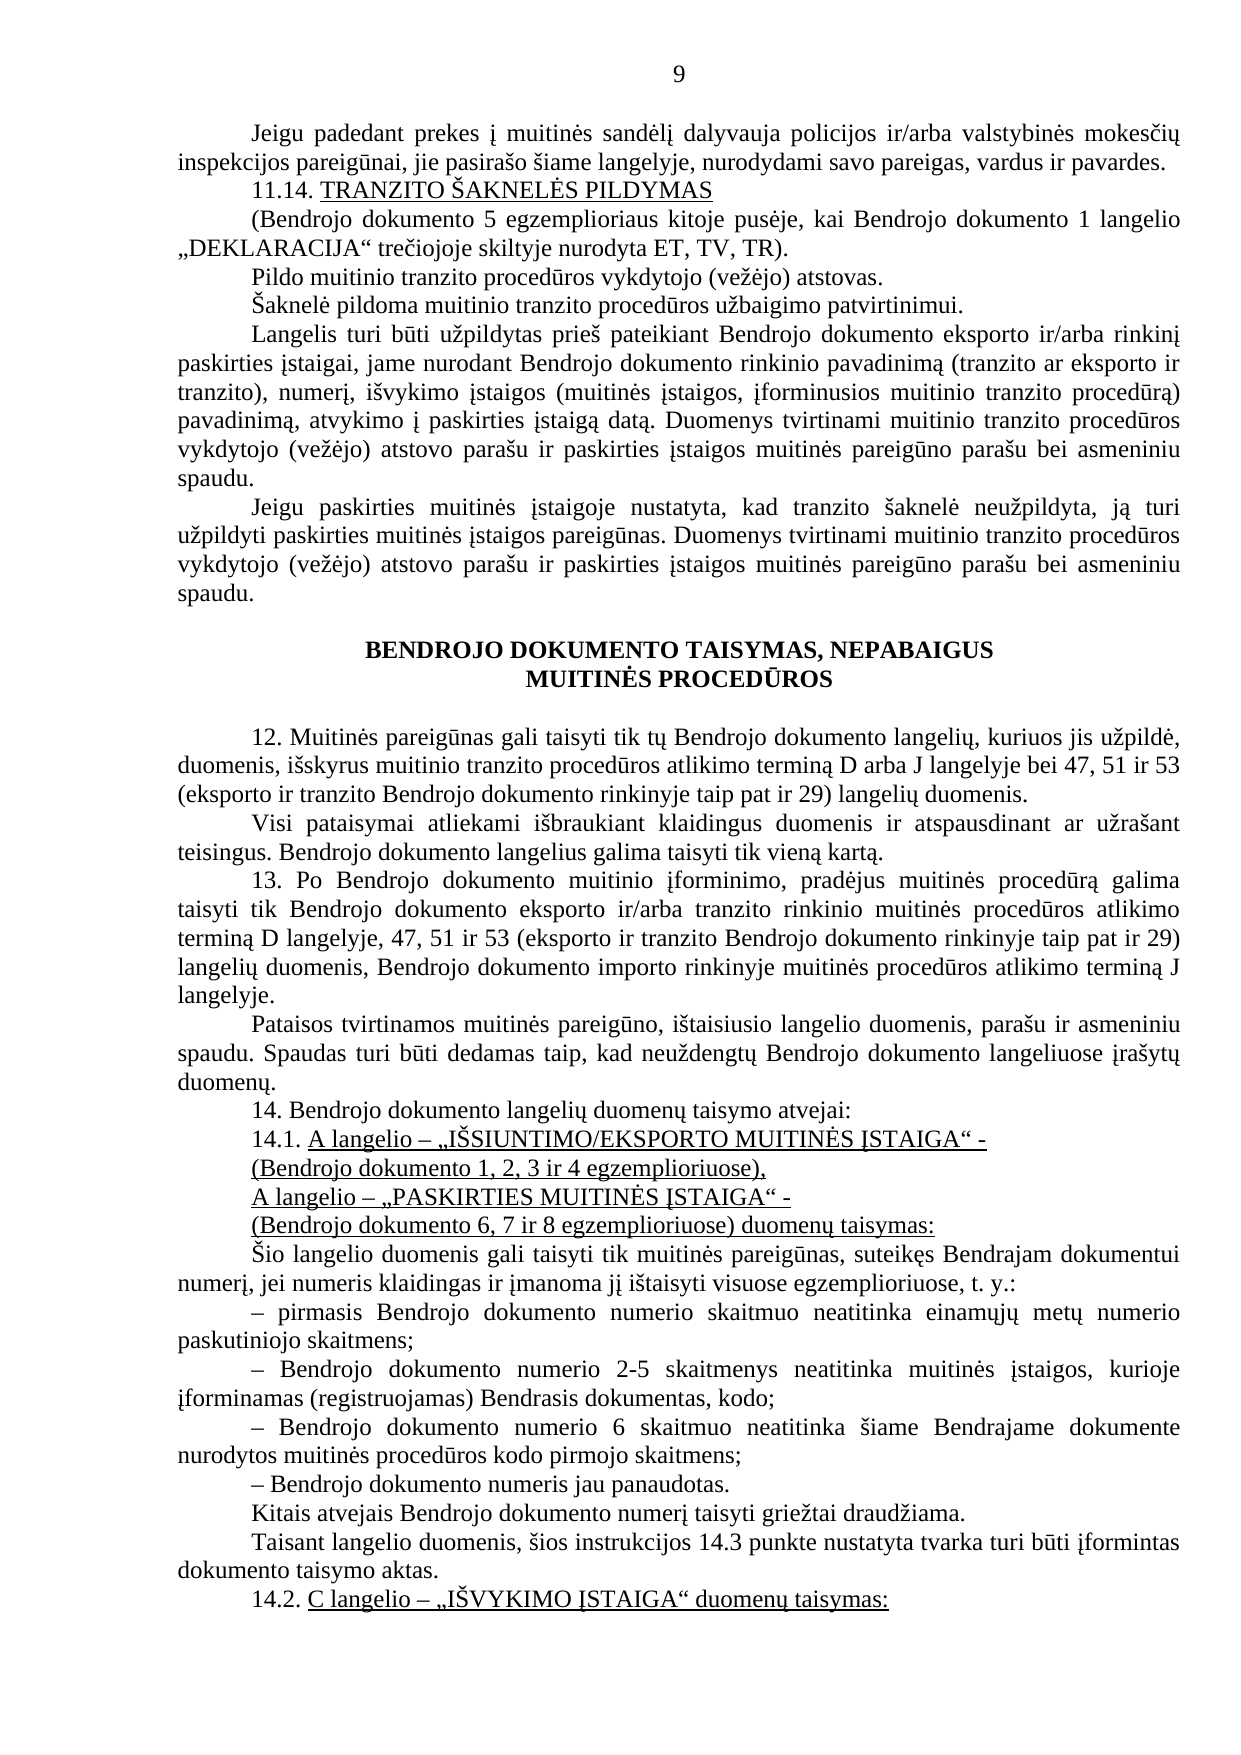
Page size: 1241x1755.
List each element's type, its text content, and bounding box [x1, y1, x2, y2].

text (Bendrojo dokumento 5 egzemplioriaus kitoje pusėje, kai Bendrojo dokumento 1 langelio „DEKLARACIJA“ trečiojoje skiltyje nurodyta ET, TV, TR). [177, 204, 1181, 262]
text A langelio – „PASKIRTIES MUITINĖS ĮSTAIGA“ - [177, 1182, 1181, 1211]
text (Bendrojo dokumento 6, 7 ir 8 egzemplioriuose) duomenų taisymas: [177, 1211, 1181, 1239]
text 11.14. TRANZITO ŠAKNELĖS PILDYMAS [177, 176, 1181, 204]
text 14.1. A langelio – „IŠSIUNTIMO/EKSPORTO MUITINĖS ĮSTAIGA“ - [177, 1124, 1181, 1153]
text – Bendrojo dokumento numerio 6 skaitmuo neatitinka šiame Bendrajame dokumente nurodytos muitinės procedūros kodo pirmojo skaitmens; [177, 1412, 1181, 1469]
text Kitais atvejais Bendrojo dokumento numerį taisyti griežtai draudžiama. [177, 1498, 1181, 1527]
text Jeigu paskirties muitinės įstaigoje nustatyta, kad tranzito šaknelė neužpildyta, ją turi užpildyti paskirties muitinės įstaigos pareigūnas. Duomenys tvirtinami muitinio tranzito procedūros vykdytojo (vežėjo) atstovo parašu ir paskirties įstaigos muitinės pareigūno parašu bei asmeniniu spaudu. [177, 492, 1181, 607]
text – pirmasis Bendrojo dokumento numerio skaitmuo neatitinka einamųjų metų numerio paskutiniojo skaitmens; [177, 1297, 1181, 1354]
text – Bendrojo dokumento numerio 2-5 skaitmenys neatitinka muitinės įstaigos, kurioje įforminamas (registruojamas) Bendrasis dokumentas, kodo; [177, 1354, 1181, 1412]
text 14. Bendrojo dokumento langelių duomenų taisymo atvejai: [177, 1096, 1181, 1124]
text Taisant langelio duomenis, šios instrukcijos 14.3 punkte nustatyta tvarka turi būti įformintas dokumento taisymo aktas. [177, 1527, 1181, 1584]
text Visi pataisymai atliekami išbraukiant klaidingus duomenis ir atspausdinant ar užrašant teisingus. Bendrojo dokumento langelius galima taisyti tik vieną kartą. [177, 808, 1181, 866]
text 12. Muitinės pareigūnas gali taisyti tik tų Bendrojo dokumento langelių, kuriuos jis užpildė, duomenis, išskyrus muitinio tranzito procedūros atlikimo terminą D arba J langelyje bei 47, 51 ir 53 (eksporto ir tranzito Bendrojo dokumento rinkinyje taip pat ir 29) langelių duomenis. [177, 722, 1181, 808]
text Šaknelė pildoma muitinio tranzito procedūros užbaigimo patvirtinimui. [177, 291, 1181, 319]
text Pataisos tvirtinamos muitinės pareigūno, ištaisiusio langelio duomenis, parašu ir asmeniniu spaudu. Spaudas turi būti dedamas taip, kad neuždengtų Bendrojo dokumento langeliuose įrašytų duomenų. [177, 1009, 1181, 1096]
text Pildo muitinio tranzito procedūros vykdytojo (vežėjo) atstovas. [177, 262, 1181, 291]
text – Bendrojo dokumento numeris jau panaudotas. [177, 1469, 1181, 1498]
text BENDROJO DOKUMENTO TAISYMAS, NEPABAIGUS [177, 636, 1181, 664]
text Jeigu padedant prekes į muitinės sandėlį dalyvauja policijos ir/arba valstybinės mokesčių inspekcijos pareigūnai, jie pasirašo šiame langelyje, nurodydami savo pareigas, vardus ir pavardes. [177, 118, 1181, 176]
text MUITINĖS PROCEDŪROS [177, 664, 1181, 693]
text 13. Po Bendrojo dokumento muitinio įforminimo, pradėjus muitinės procedūrą galima taisyti tik Bendrojo dokumento eksporto ir/arba tranzito rinkinio muitinės procedūros atlikimo terminą D langelyje, 47, 51 ir 53 (eksporto ir tranzito Bendrojo dokumento rinkinyje taip pat ir 29) langelių duomenis, Bendrojo dokumento importo rinkinyje muitinės procedūros atlikimo terminą J langelyje. [177, 866, 1181, 1009]
text Šio langelio duomenis gali taisyti tik muitinės pareigūnas, suteikęs Bendrajam dokumentui numerį, jei numeris klaidingas ir įmanoma jį ištaisyti visuose egzemplioriuose, t. y.: [177, 1239, 1181, 1297]
text Langelis turi būti užpildytas prieš pateikiant Bendrojo dokumento eksporto ir/arba rinkinį paskirties įstaigai, jame nurodant Bendrojo dokumento rinkinio pavadinimą (tranzito ar eksporto ir tranzito), numerį, išvykimo įstaigos (muitinės įstaigos, įforminusios muitinio tranzito procedūrą) pavadinimą, atvykimo į paskirties įstaigą datą. Duomenys tvirtinami muitinio tranzito procedūros vykdytojo (vežėjo) atstovo parašu ir paskirties įstaigos muitinės pareigūno parašu bei asmeniniu spaudu. [177, 319, 1181, 492]
text (Bendrojo dokumento 1, 2, 3 ir 4 egzemplioriuose), [177, 1153, 1181, 1182]
text 14.2. C langelio – „IŠVYKIMO ĮSTAIGA“ duomenų taisymas: [177, 1584, 1181, 1613]
